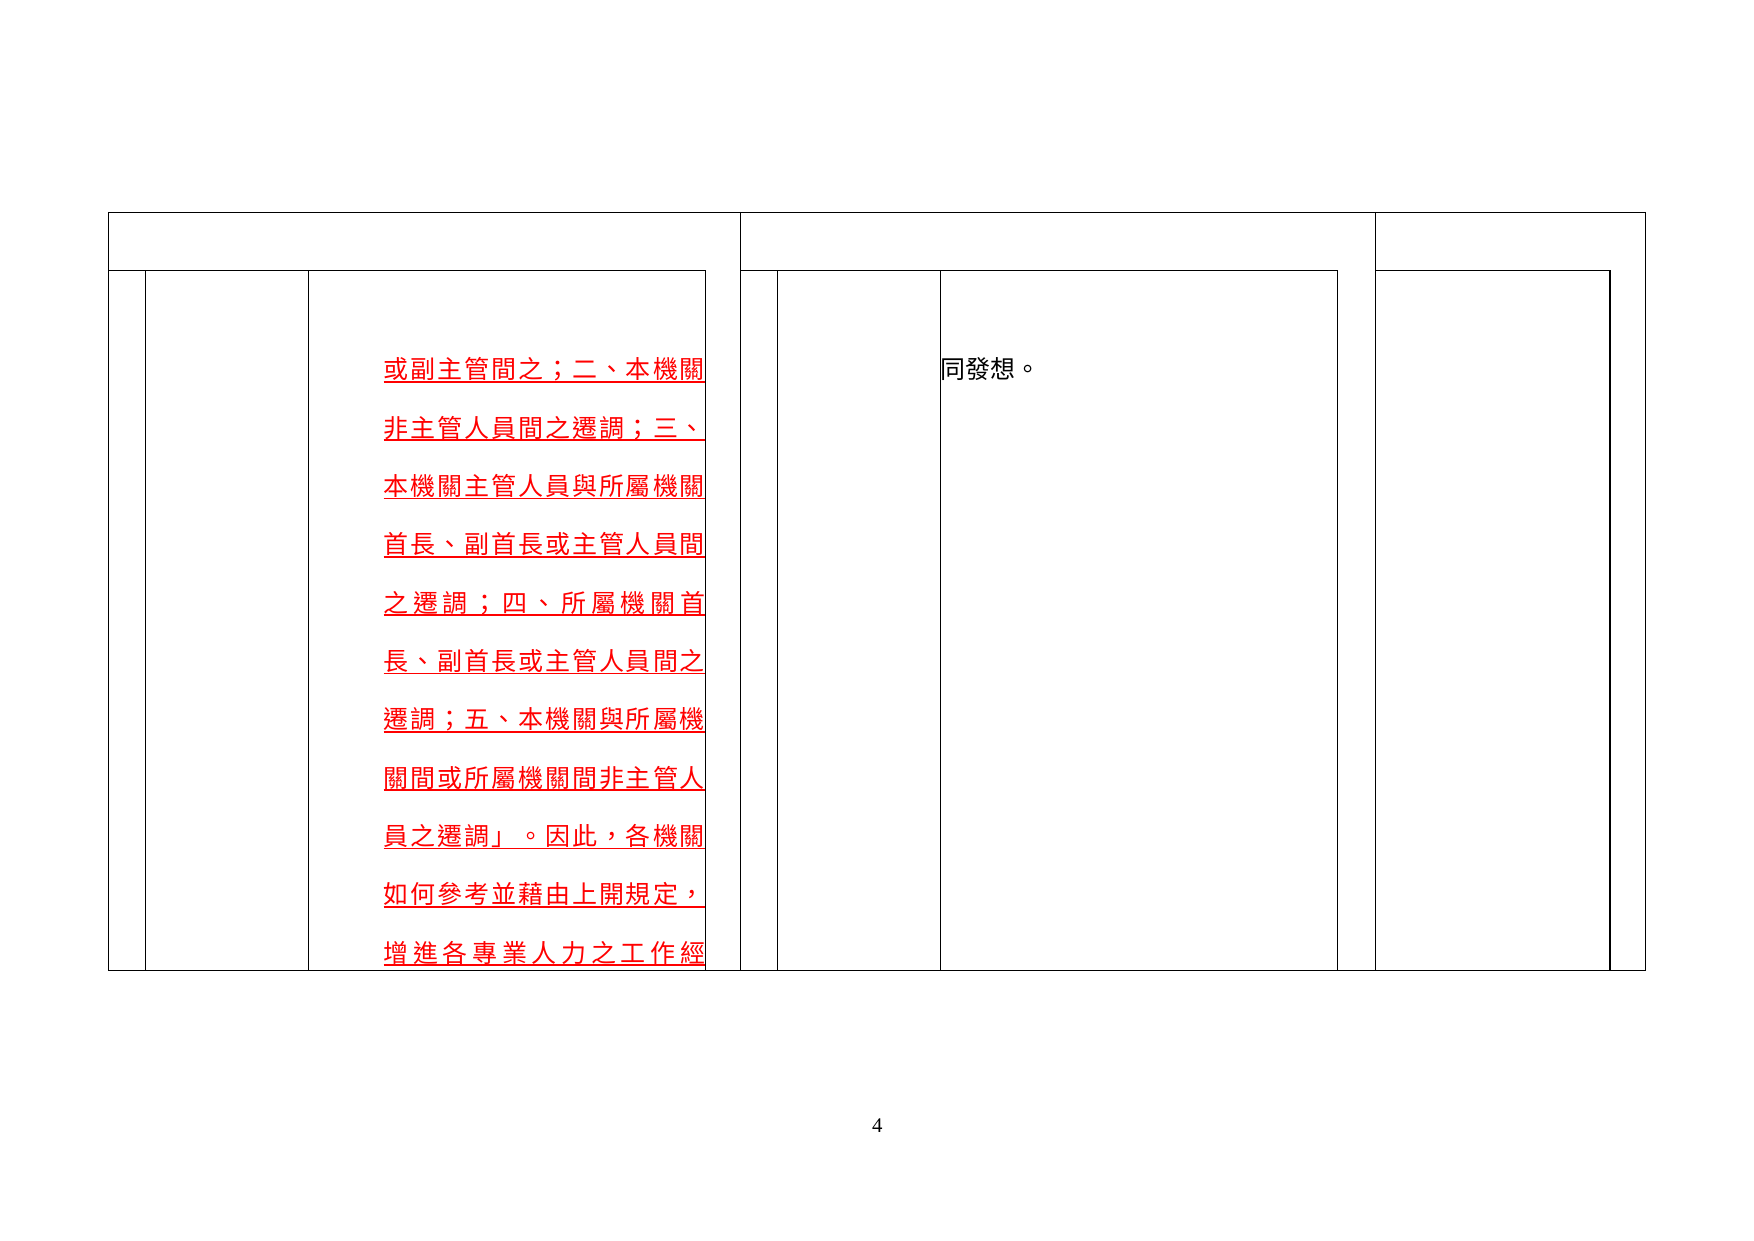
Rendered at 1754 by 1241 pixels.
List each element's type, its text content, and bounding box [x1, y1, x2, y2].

table_cell [741, 213, 1375, 970]
table_cell [109, 213, 740, 970]
table_cell [109, 271, 145, 970]
table_cell 同發想。 [941, 271, 1337, 970]
table_cell [778, 271, 940, 970]
table_cell [1376, 213, 1645, 970]
table_cell 或副主管間之；二、本機關非主管人員間之遷調；三、本機關主管人員與所屬機關首長、副首長或主管人員間之遷調；四、所屬機關首長、副首長或主管人員間之遷調；五、本機關與所屬機關間或所屬機關間非主管人員之遷調」。因此，各機關如何參考並藉由上開規定，增進各專業人力之工作經 [309, 271, 705, 970]
table_cell [146, 271, 308, 970]
table_cell [741, 271, 777, 970]
table_cell 考量本項與原項次10主題內容有所重疊，爰整併為1項。 [1376, 271, 1609, 970]
